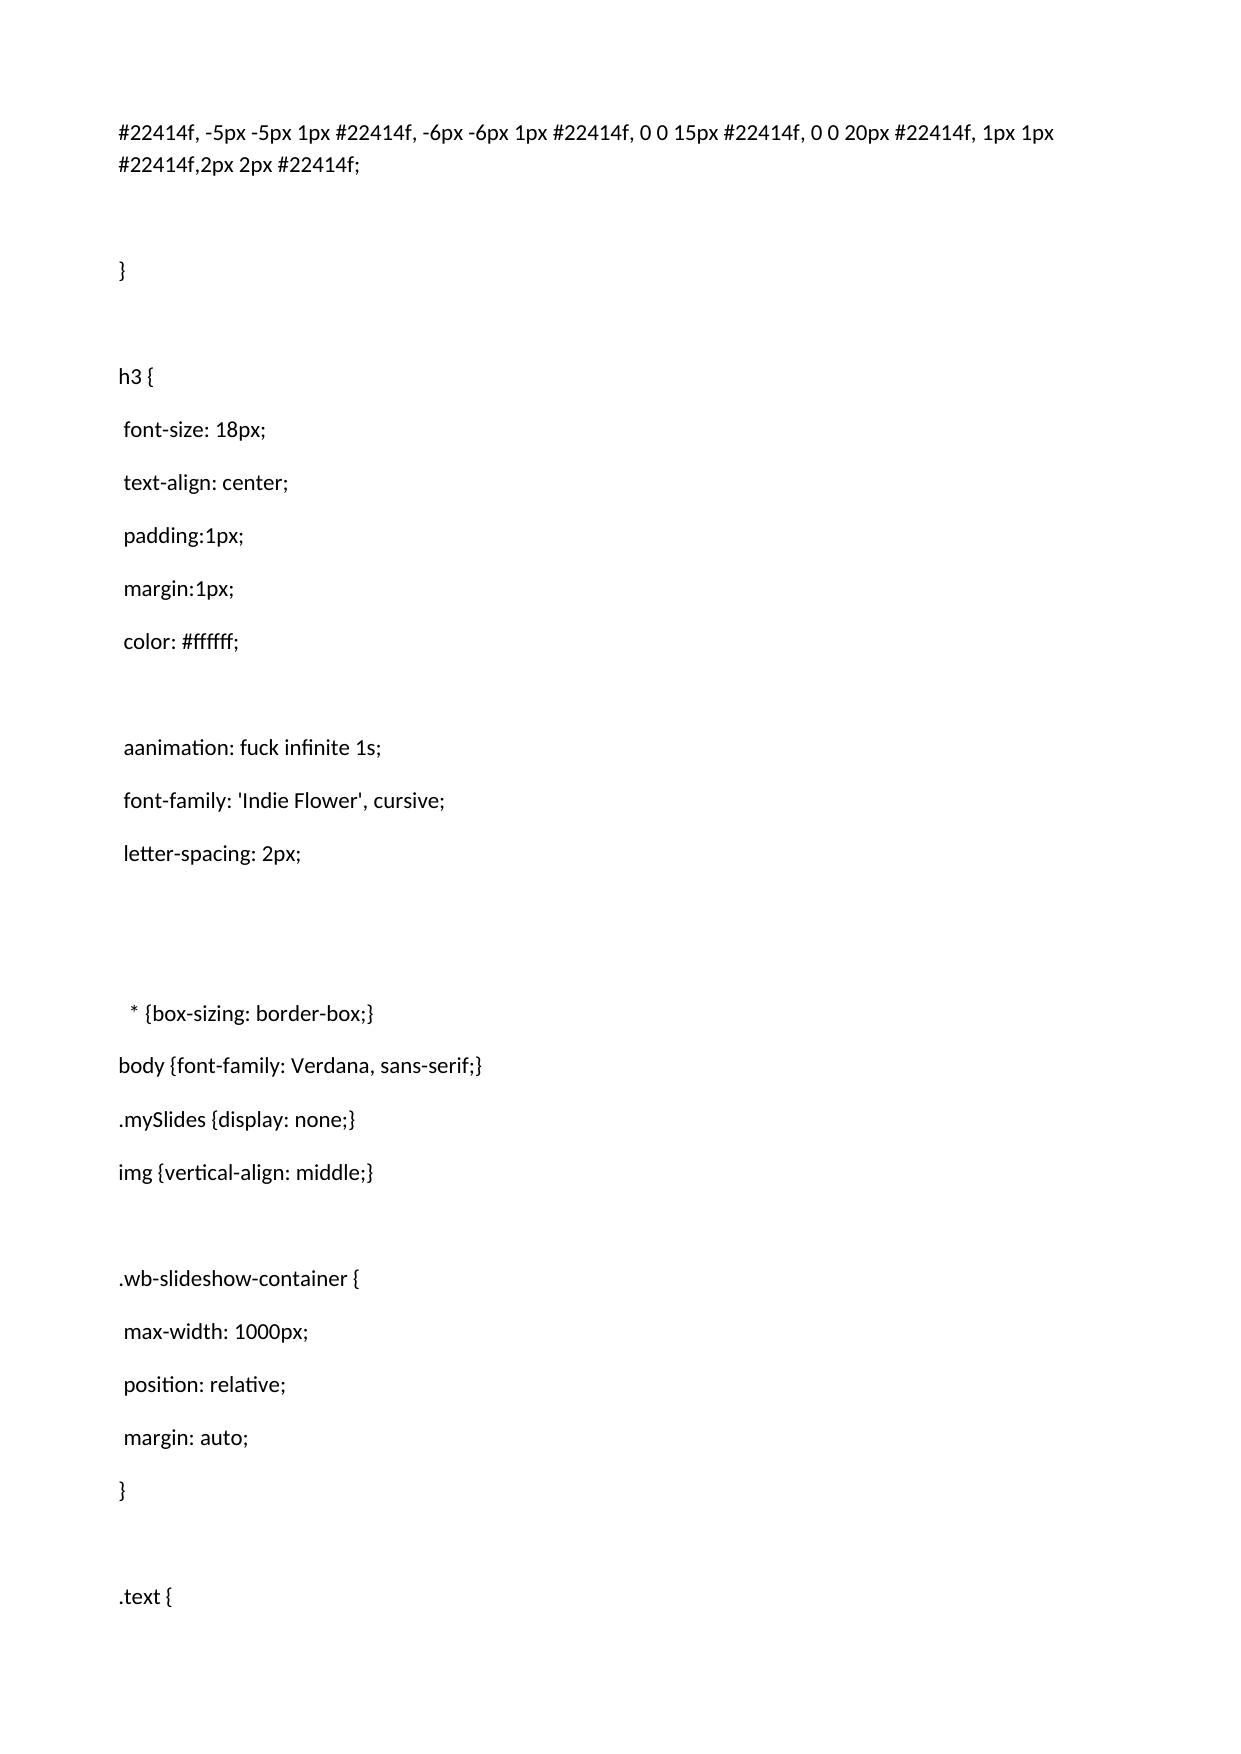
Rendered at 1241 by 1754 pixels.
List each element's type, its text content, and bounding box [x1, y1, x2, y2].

text padding:1px; [118, 521, 1122, 549]
text h3 { [118, 362, 1122, 390]
text body {font-family: Verdana, sans-serif;} [118, 1052, 1122, 1080]
text margin: auto; [118, 1423, 1122, 1451]
text } [118, 256, 1122, 284]
text .text { [118, 1582, 1122, 1610]
text * {box-sizing: border-box;} [118, 999, 1122, 1027]
text font-family: 'Indie Flower', cursive; [118, 787, 1122, 814]
text font-size: 18px; [118, 415, 1122, 443]
text .wb-slideshow-container { [118, 1264, 1122, 1292]
text aanimation: fuck infinite 1s; [118, 733, 1122, 762]
text position: relative; [118, 1370, 1122, 1398]
text #22414f, -5px -5px 1px #22414f, -6px -6px 1px #22414f, 0 0 15px #22414f, 0 0 20px #22414f, 1px 1px #22414f,2px 2px #22414f; [118, 118, 1122, 178]
text margin:1px; [118, 574, 1122, 602]
text max-width: 1000px; [118, 1317, 1122, 1345]
text .mySlides {display: none;} [118, 1105, 1122, 1133]
text img {vertical-align: middle;} [118, 1158, 1122, 1186]
text } [118, 1476, 1122, 1504]
text letter-spacing: 2px; [118, 839, 1122, 868]
text color: #ffffff; [118, 627, 1122, 656]
text text-align: center; [118, 468, 1122, 496]
